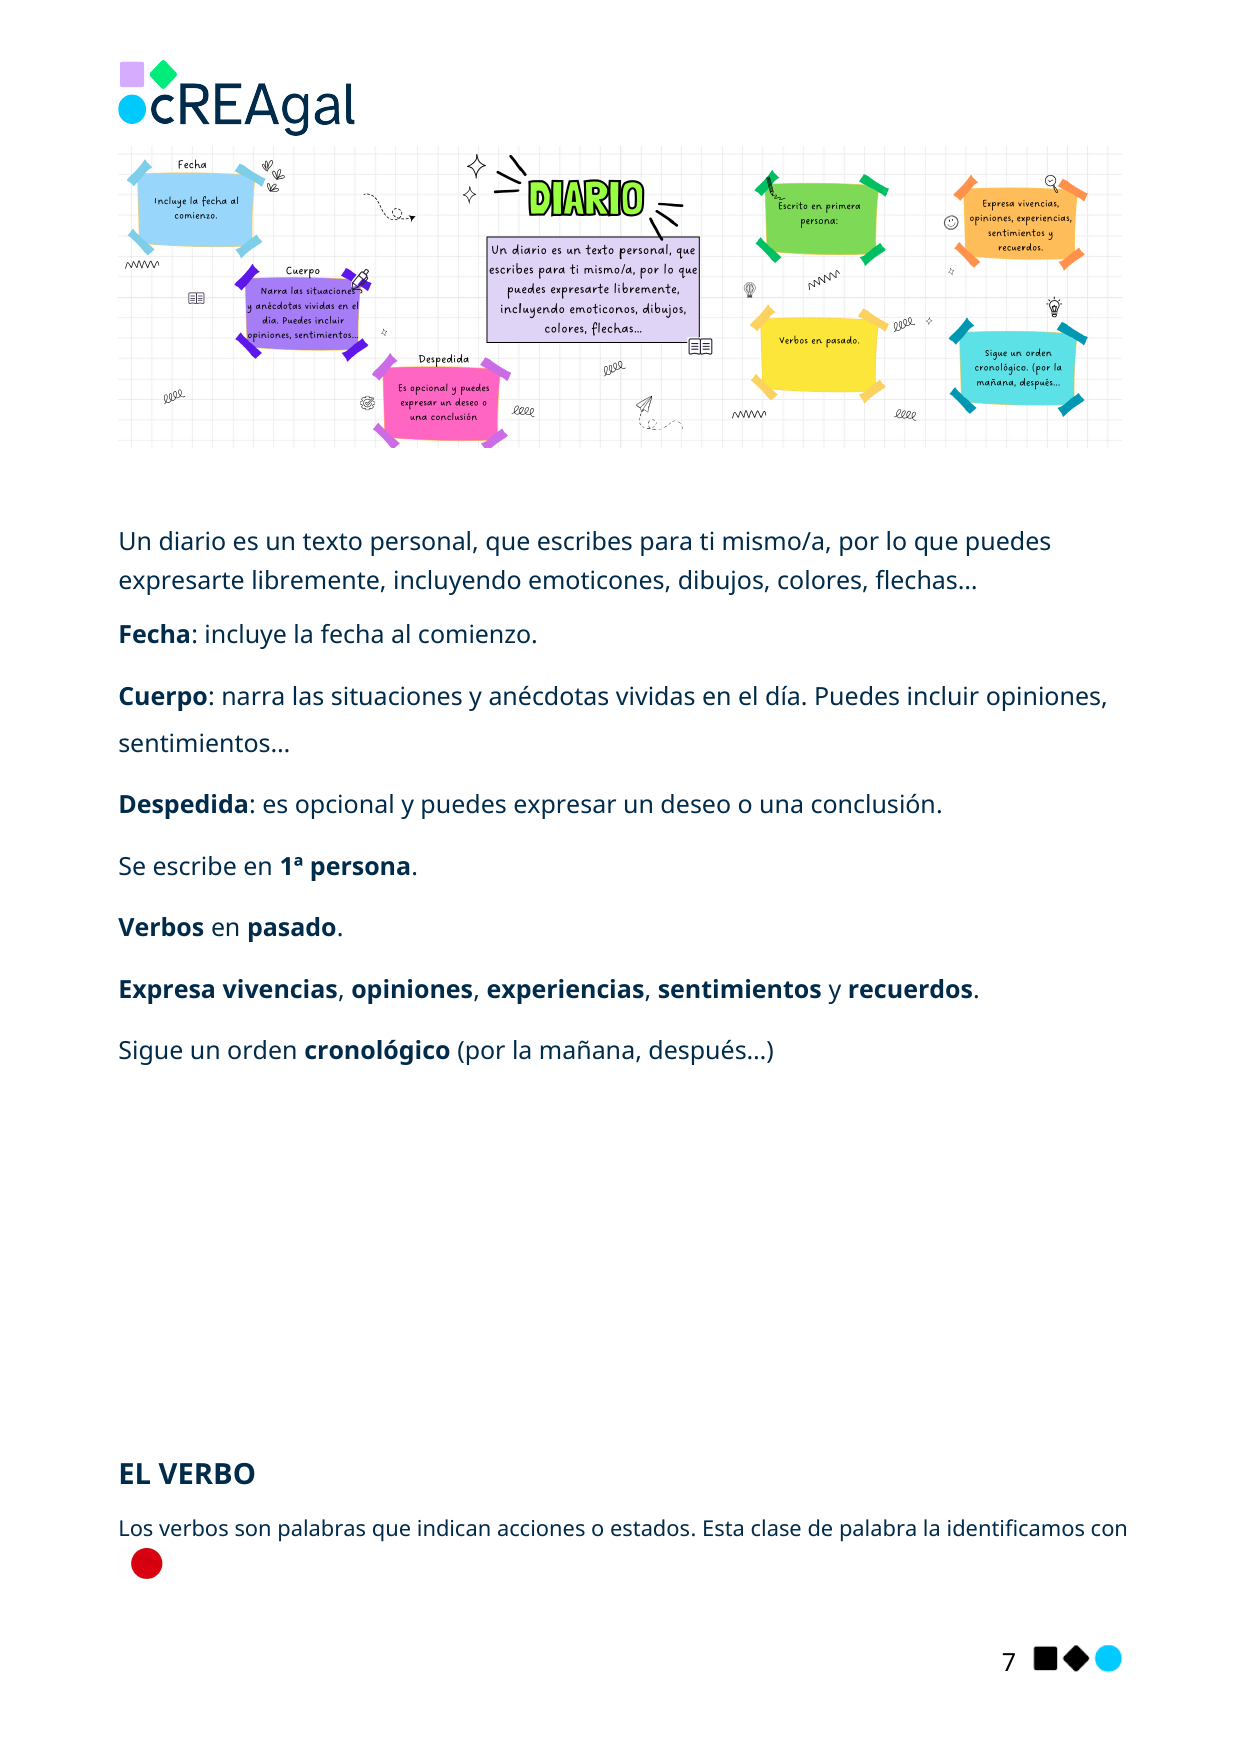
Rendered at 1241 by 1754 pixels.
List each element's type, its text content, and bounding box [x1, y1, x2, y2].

picture [1033, 1645, 1123, 1673]
text Se escribe en 1ª persona. [118, 848, 1122, 882]
text Despedida: es opcional y puedes expresar un deseo o una conclusión. [118, 787, 1122, 821]
text Un diario es un texto personal, que escribes para ti mismo/a, por lo que puedes expresarte libremente, incluyendo emoticones, dibujos, colores, flechas… [118, 484, 1122, 597]
text Verbos en pasado. [118, 910, 1122, 944]
text EL VERBO [118, 1453, 1122, 1493]
text Sigue un orden cronológico (por la mañana, después…) [118, 1033, 1122, 1067]
text Los verbos son palabras que indican acciones o estados. Esta clase de palabra la identificamos con [118, 1513, 1152, 1579]
text Fecha: incluye la fecha al comienzo. [118, 617, 1122, 651]
text Expresa vivencias, opiniones, experiencias, sentimientos y recuerdos. [118, 971, 1122, 1006]
picture [118, 146, 1123, 448]
text Cuerpo: narra las situaciones y anécdotas vividas en el día. Puedes incluir opiniones, sentimientos… [118, 678, 1122, 759]
picture [118, 60, 355, 136]
picture [118, 1547, 175, 1579]
